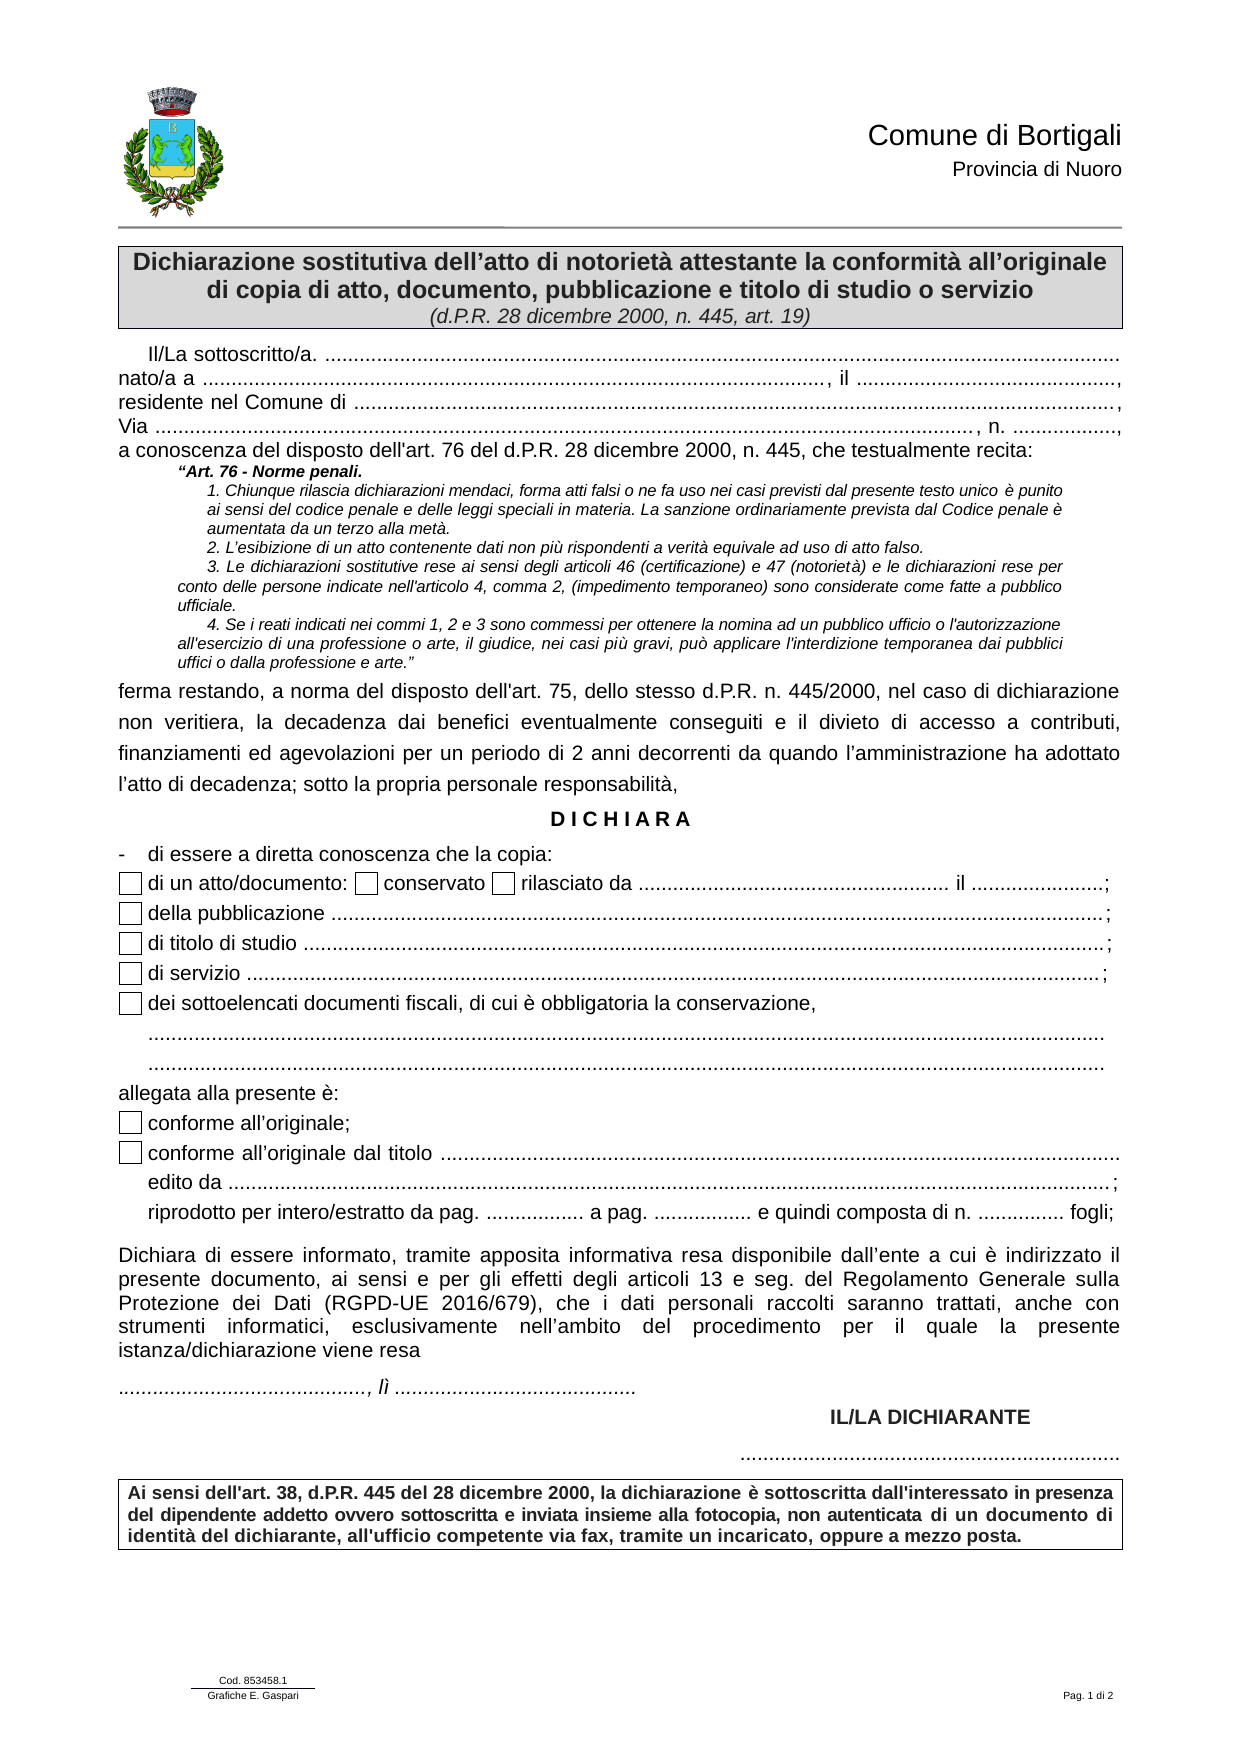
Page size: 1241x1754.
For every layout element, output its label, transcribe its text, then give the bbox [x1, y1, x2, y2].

text conforme all’originale dal titolo ...................................................................................................................... edito da .........................................................................................................................................................; [118, 1140, 1122, 1194]
text .................................................................. [738, 1441, 1122, 1464]
text di un atto/documento: conservato rilasciato da ...................................................... il .......................; [118, 871, 1122, 895]
table_header Dichiarazione sostitutiva dell’atto di notorietà attestante la conformità all’originale di copia di atto, documento, pubblicazione e titolo di studio o servizio (d.P.R. 28 dicembre 2000, n. 445, art. 19) [119, 247, 1122, 328]
text ...................................................................................................................................................................... [118, 1021, 1122, 1045]
text dei sottoelencati documenti fiscali, di cui è obbligatoria la conservazione, [118, 991, 1122, 1015]
text ferma restando, a norma del disposto dell'art. 75, dello stesso d.P.R. n. 445/2000, nel caso di dichiarazione non veritiera, la decadenza dai benefici eventualmente conseguiti e il divieto di accesso a contributi, finanziamenti ed agevolazioni per un periodo di 2 anni decorrenti da quando l’amministrazione ha adottato l’atto di decadenza; sotto la propria personale responsabilità, [118, 678, 1122, 796]
text conforme all’originale; [118, 1110, 1122, 1134]
text 3. Le dichiarazioni sostitutive rese ai sensi degli articoli 46 (certificazione) e 47 (notorietà) e le dichiarazioni rese per conto delle persone indicate nell'articolo 4, comma 2, (impedimento temporaneo) sono considerate come fatte a pubblico ufficiale. [177, 557, 1063, 615]
picture [122, 87, 224, 219]
text ...................................................................................................................................................................... [118, 1051, 1122, 1074]
text Dichiara di essere informato, tramite apposita informativa resa disponibile dall’ente a cui è indirizzato il presente documento, ai sensi e per gli effetti degli articoli 13 e seg. del Regolamento Generale sulla Protezione dei Dati (RGPD-UE 2016/679), che i dati personali raccolti saranno trattati, anche con strumenti informatici, esclusivamente nell’ambito del procedimento per il quale la presente istanza/dichiarazione viene resa [118, 1242, 1122, 1362]
text ..........................................., lì .......................................... [118, 1375, 1122, 1399]
text della pubblicazione ......................................................................................................................................; [118, 901, 1122, 925]
text Provincia di Nuoro [224, 157, 1122, 181]
text IL/LA DICHIARANTE [738, 1405, 1122, 1429]
text allegata alla presente è: [118, 1081, 1122, 1104]
text D I C H I A R A [118, 807, 1122, 831]
text 2. L’esibizione di un atto contenente dati non più rispondenti a verità equivale ad uso di atto falso. [177, 538, 1063, 557]
text Comune di Bortigali [224, 118, 1122, 152]
text riprodotto per intero/estratto da pag. ................. a pag. ................. e quindi composta di n. ............... fogli; [118, 1200, 1122, 1224]
text 1. Chiunque rilascia dichiarazioni mendaci, forma atti falsi o ne fa uso nei casi previsti dal presente testo unico è punito ai sensi del codice penale e delle leggi speciali in materia. La sanzione ordinariamente prevista dal Codice penale è aumentata da un terzo alla metà. [207, 481, 1063, 538]
text “Art. 76 - Norme penali. [177, 461, 1063, 481]
text 4. Se i reati indicati nei commi 1, 2 e 3 sono commessi per ottenere la nomina ad un pubblico ufficio o l'autorizzazione all'esercizio di una professione o arte, il giudice, nei casi più gravi, può applicare l'interdizione temporanea dai pubblici uffici o dalla professione e arte.” [177, 615, 1063, 672]
text - di essere a diretta conoscenza che la copia: [118, 841, 1122, 865]
text di titolo di studio ...........................................................................................................................................; [118, 931, 1122, 955]
text di servizio ....................................................................................................................................................; [118, 961, 1122, 985]
text Il/La sottoscritto/a. .......................................................................................................................................... nato/a a ............................................................................................................, il ............................................., residente nel Comune di ...................................................................................................................................., Via .............................................................................................................................................., n. .................., a conoscenza del disposto dell'art. 76 del d.P.R. 28 dicembre 2000, n. 445, che testualmente recita: [118, 342, 1122, 461]
table_header Ai sensi dell'art. 38, d.P.R. 445 del 28 dicembre 2000, la dichiarazione è sottoscritta dall'interessato in presenza del dipendente addetto ovvero sottoscritta e inviata insieme alla fotocopia, non autenticata di un documento di identità del dichiarante, all'ufficio competente via fax, tramite un incaricato, oppure a mezzo posta. [119, 1480, 1122, 1549]
